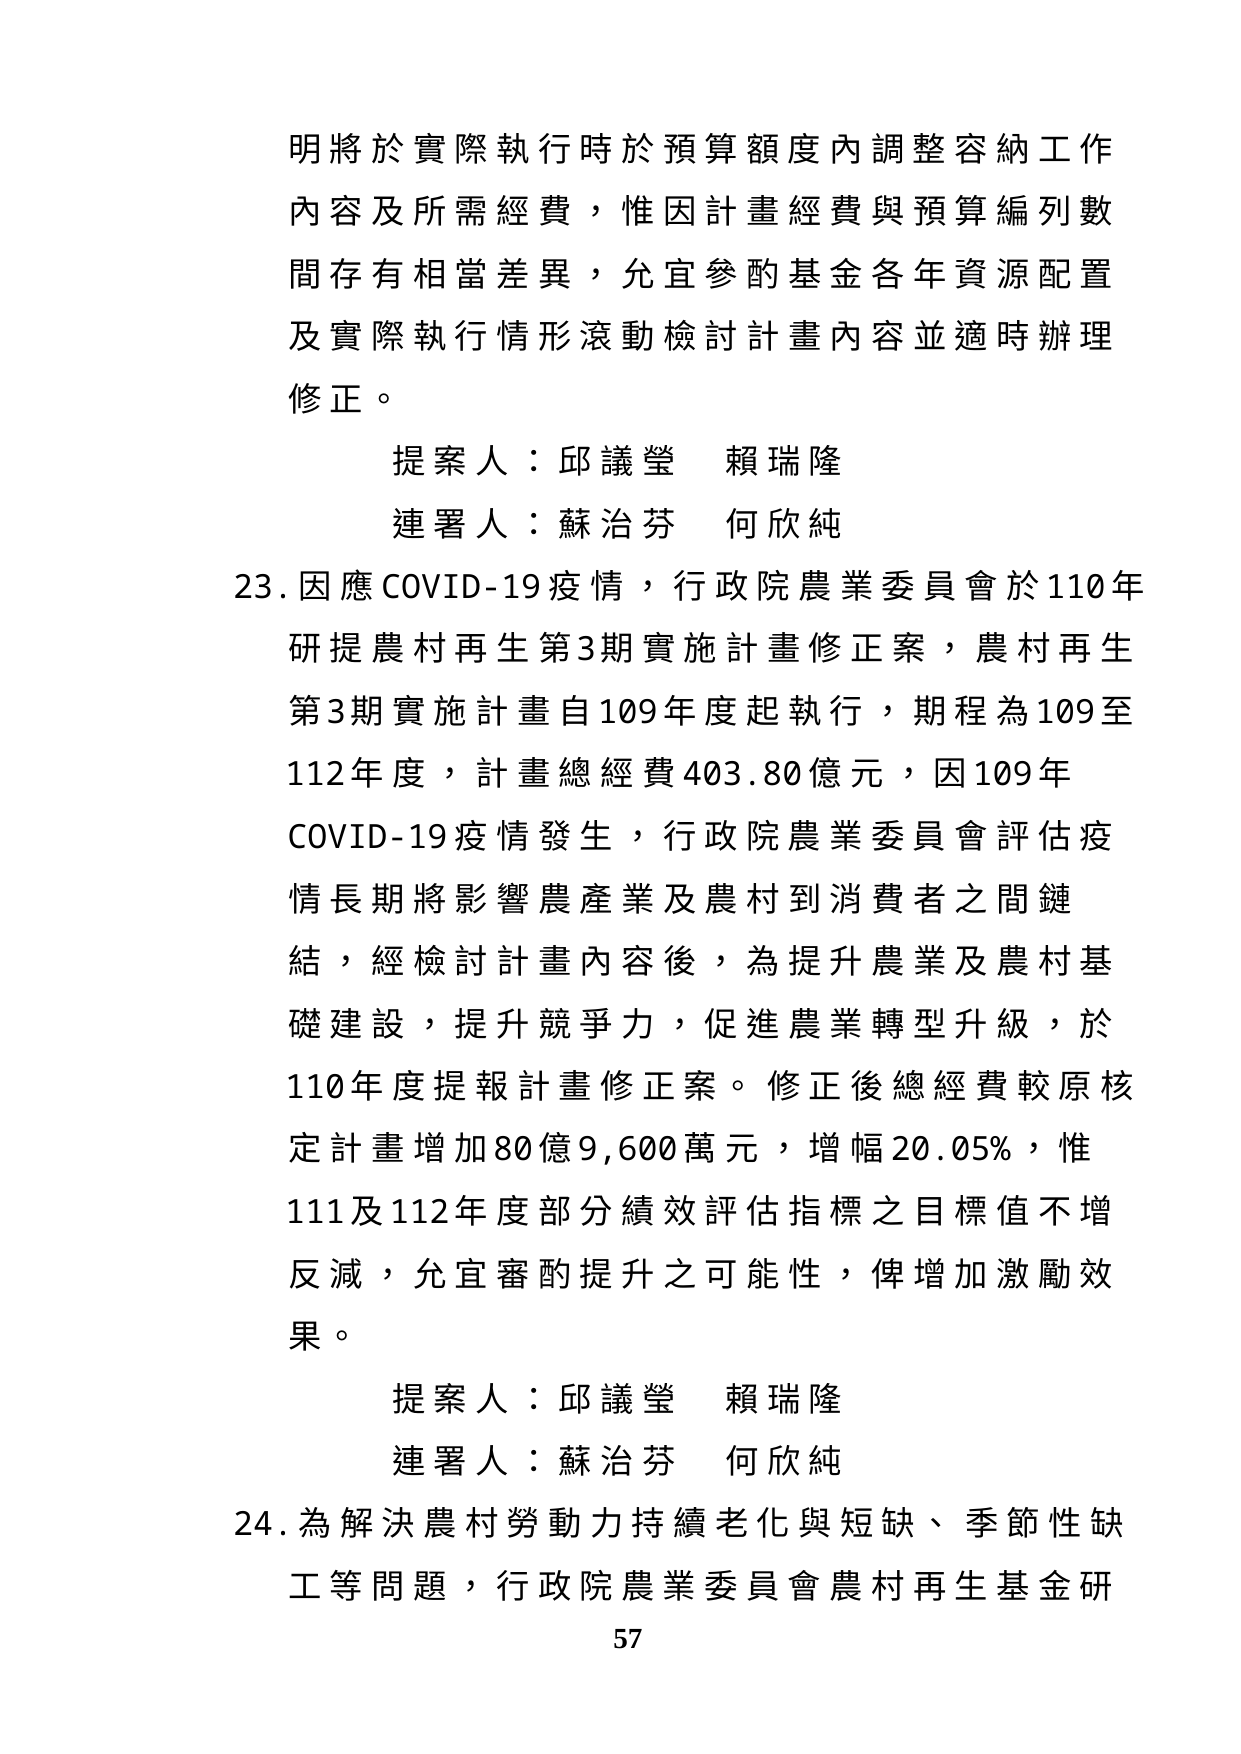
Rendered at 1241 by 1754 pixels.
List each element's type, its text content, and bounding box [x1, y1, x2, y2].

text 明將於實際執行時於預算額度內調整容納工作內容及所需經費，惟因計畫經費與預算編列數間存有相當差異，允宜參酌基金各年資源配置及實際執行情形滾動檢討計畫內容並適時辦理修正。 [224, 105, 1148, 417]
text 提案人：邱議瑩 賴瑞隆 [384, 1355, 1044, 1417]
text 連署人：蘇治芬 何欣純 [385, 1417, 1044, 1480]
text 23.因應COVID-19疫情，行政院農業委員會於110年研提農村再生第3期實施計畫修正案，農村再生第3期實施計畫自109年度起執行，期程為109至112年度，計畫總經費403.80億元，因109年COVID-19疫情發生，行政院農業委員會評估疫情長期將影響農產業及農村到消費者之間鏈結，經檢討計畫內容後，為提升農業及農村基礎建設，提升競爭力，促進農業轉型升級，於110年度提報計畫修正案。修正後總經費較原核定計畫增加80億9,600萬元，增幅20.05%，惟111及112年度部分績效評估指標之目標值不增反減，允宜審酌提升之可能性，俾增加激勵效果。 [224, 542, 1148, 1355]
text 提案人：邱議瑩 賴瑞隆 [384, 417, 1044, 480]
text 連署人：蘇治芬 何欣純 [385, 480, 1044, 542]
text 24.為解決農村勞動力持續老化與短缺、季節性缺工等問題，行政院農業委員會農村再生基金研 [224, 1480, 1148, 1605]
